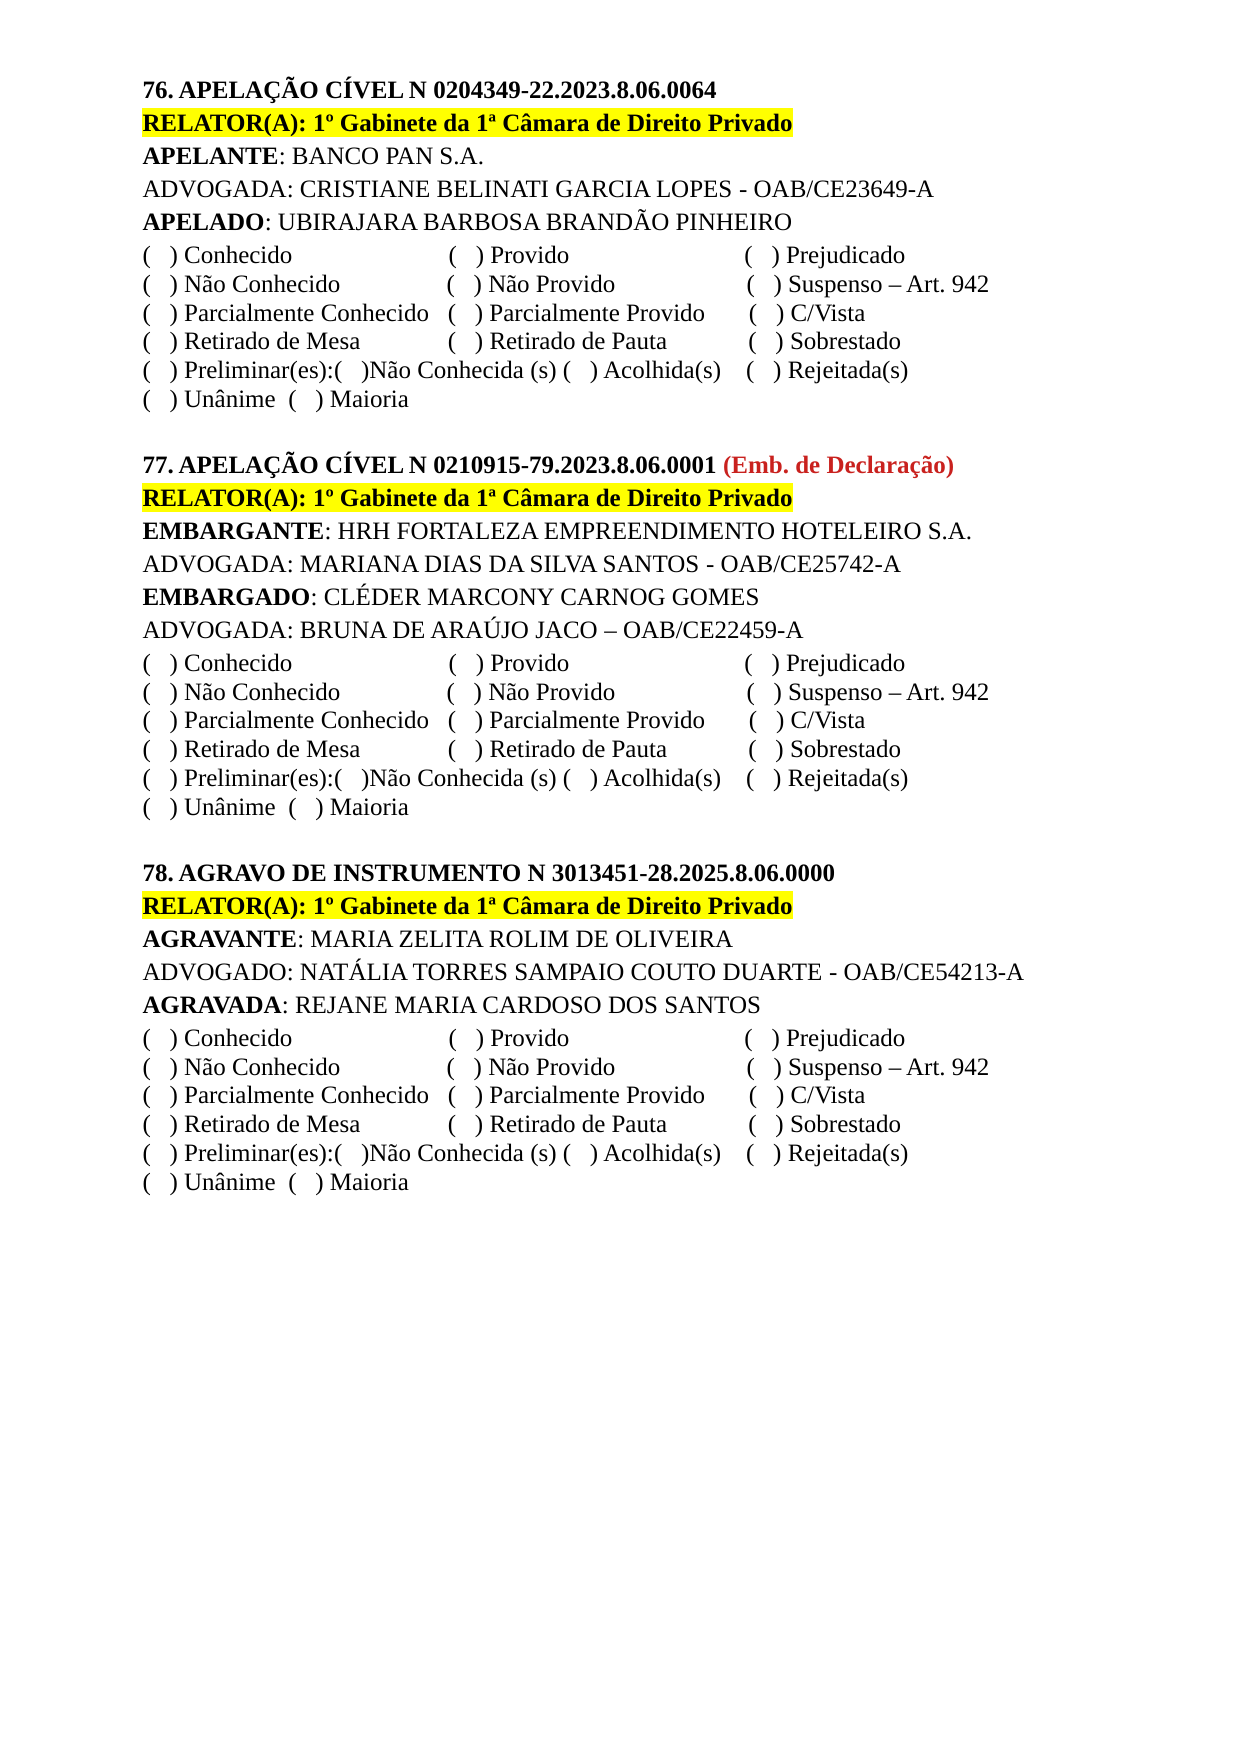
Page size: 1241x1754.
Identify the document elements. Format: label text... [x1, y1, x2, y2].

text ( ) Unânime ( ) Maioria 77. APELAÇÃO CÍVEL N 0210915-79.2023.8.06.0001 (Emb. de Declaração) RELATOR(A): 1º Gabinete da 1ª Câmara de Direito Privado EMBARGANTE: HRH FORTALEZA EMPREENDIMENTO HOTELEIRO S.A. ADVOGADA: MARIANA DIAS DA SILVA SANTOS - OAB/CE25742-A EMBARGADO: CLÉDER MARCONY CARNOG GOMES ADVOGADA: BRUNA DE ARAÚJO JACO – OAB/CE22459-A [142, 384, 1141, 644]
text ( ) Preliminar(es):( )Não Conhecida (s) ( ) Acolhida(s) ( ) Rejeitada(s) [142, 1138, 1158, 1167]
text ( ) Conhecido ( ) Provido ( ) Prejudicado [142, 240, 1141, 269]
text 76. APELAÇÃO CÍVEL N 0204349-22.2023.8.06.0064 RELATOR(A): 1º Gabinete da 1ª Câmara de Direito Privado APELANTE: BANCO PAN S.A. ADVOGADA: CRISTIANE BELINATI GARCIA LOPES - OAB/CE23649-A APELADO: UBIRAJARA BARBOSA BRANDÃO PINHEIRO [142, 75, 1141, 236]
text ( ) Parcialmente Conhecido ( ) Parcialmente Provido ( ) C/Vista [142, 298, 1158, 326]
text ( ) Preliminar(es):( )Não Conhecida (s) ( ) Acolhida(s) ( ) Rejeitada(s) [142, 763, 1158, 792]
text ( ) Não Conhecido ( ) Não Provido ( ) Suspenso – Art. 942 [142, 677, 1158, 706]
text ( ) Parcialmente Conhecido ( ) Parcialmente Provido ( ) C/Vista [142, 1080, 1158, 1109]
text ( ) Não Conhecido ( ) Não Provido ( ) Suspenso – Art. 942 [142, 269, 1158, 298]
text ( ) Não Conhecido ( ) Não Provido ( ) Suspenso – Art. 942 [142, 1052, 1158, 1080]
text ( ) Parcialmente Conhecido ( ) Parcialmente Provido ( ) C/Vista [142, 706, 1158, 734]
text ( ) Unânime ( ) Maioria [142, 1167, 1141, 1261]
text ( ) Preliminar(es):( )Não Conhecida (s) ( ) Acolhida(s) ( ) Rejeitada(s) [142, 355, 1158, 384]
text ( ) Unânime ( ) Maioria 78. AGRAVO DE INSTRUMENTO N 3013451-28.2025.8.06.0000 RELATOR(A): 1º Gabinete da 1ª Câmara de Direito Privado AGRAVANTE: MARIA ZELITA ROLIM DE OLIVEIRA ADVOGADO: NATÁLIA TORRES SAMPAIO COUTO DUARTE - OAB/CE54213-A AGRAVADA: REJANE MARIA CARDOSO DOS SANTOS [142, 792, 1141, 1019]
text ( ) Conhecido ( ) Provido ( ) Prejudicado [142, 1023, 1141, 1052]
text ( ) Retirado de Mesa ( ) Retirado de Pauta ( ) Sobrestado [142, 1109, 1158, 1138]
text ( ) Retirado de Mesa ( ) Retirado de Pauta ( ) Sobrestado [142, 326, 1158, 355]
text ( ) Retirado de Mesa ( ) Retirado de Pauta ( ) Sobrestado [142, 734, 1158, 763]
text ( ) Conhecido ( ) Provido ( ) Prejudicado [142, 648, 1141, 677]
